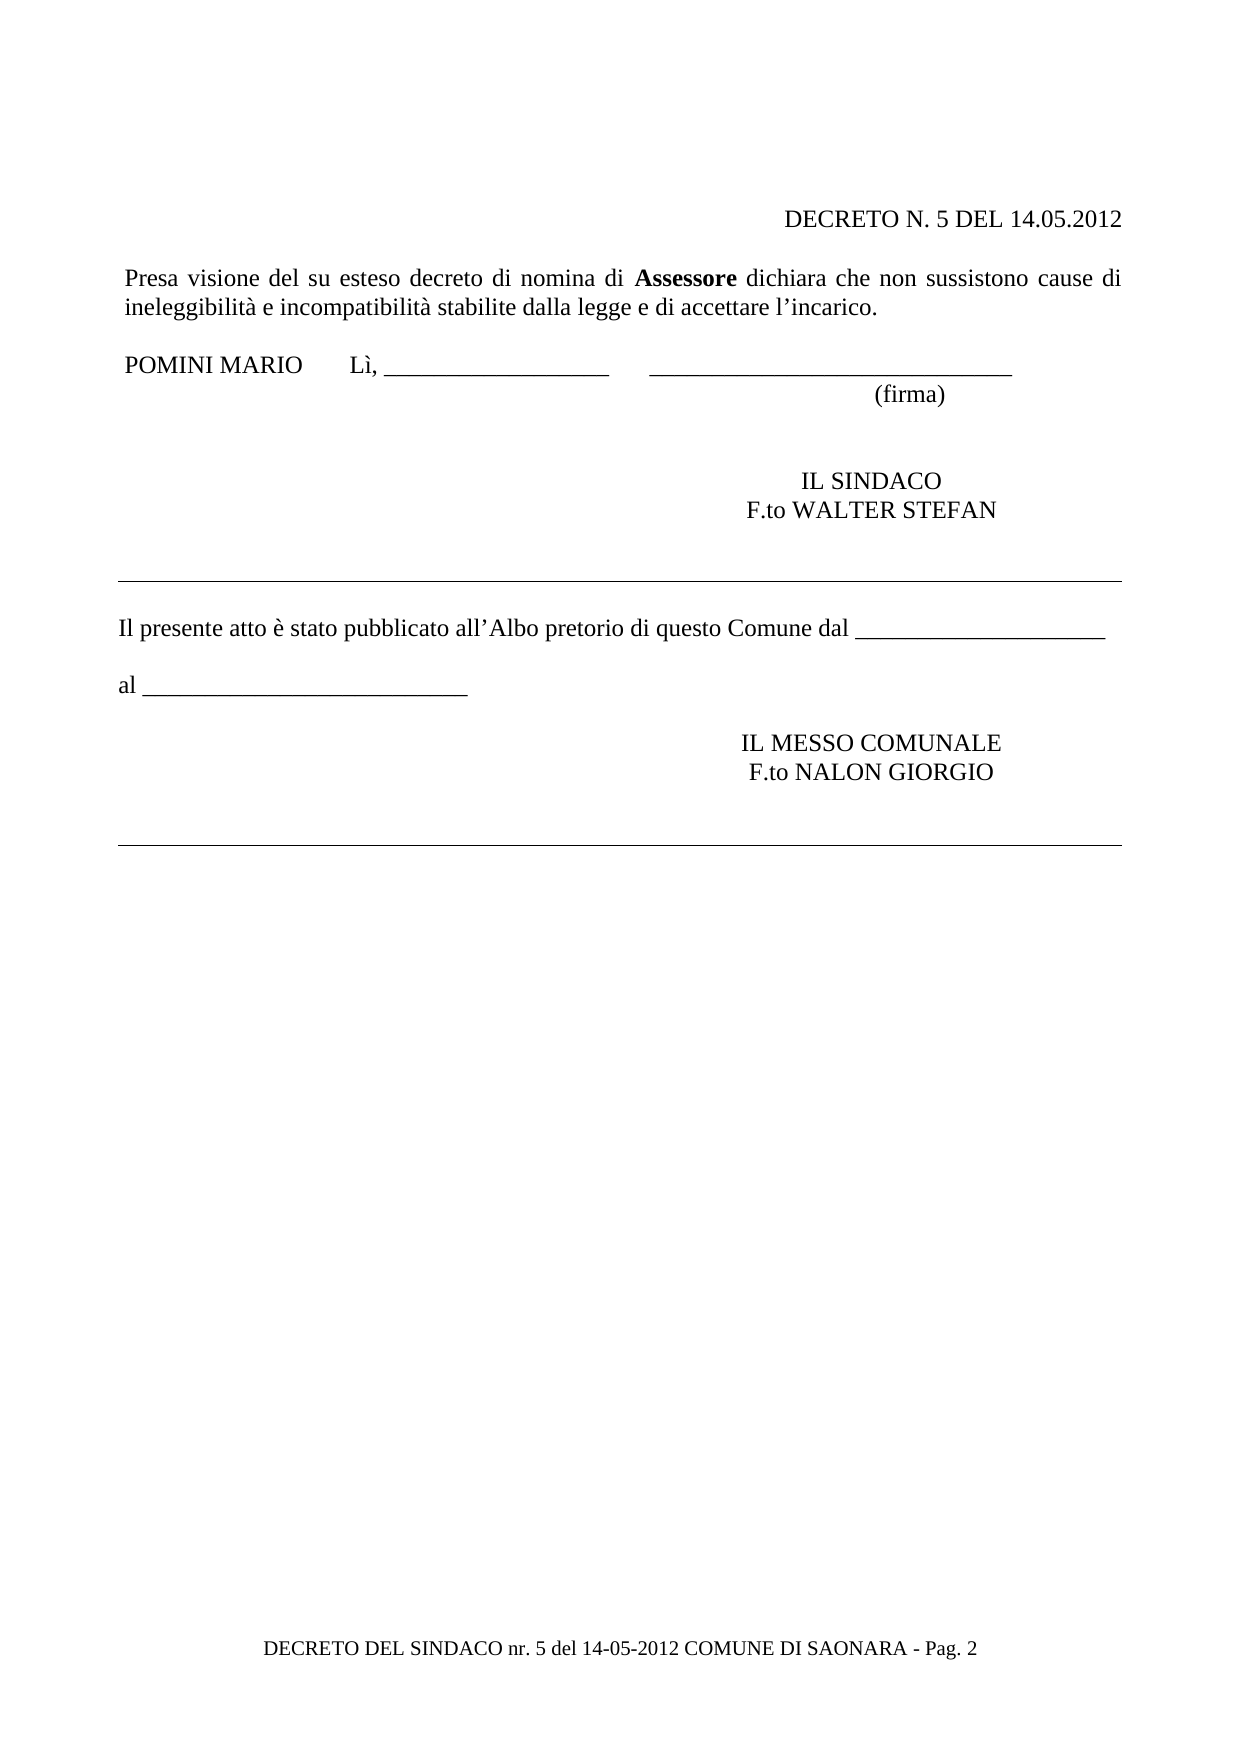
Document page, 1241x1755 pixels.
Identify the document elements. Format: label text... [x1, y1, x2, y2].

text DECRETO N. 5 DEL 14.05.2012 [124, 204, 1122, 233]
text (firma) [124, 379, 1122, 408]
text POMINI MARIO Lì, __________________ _____________________________ [124, 350, 1122, 379]
text F.to WALTER STEFAN [118, 495, 1122, 523]
text F.to NALON GIORGIO [118, 757, 1122, 785]
text IL MESSO COMUNALE [118, 728, 1122, 757]
text Il presente atto è stato pubblicato all’Albo pretorio di questo Comune dal ____________________ [118, 613, 1122, 642]
text al __________________________ [118, 670, 1122, 699]
text Presa visione del su esteso decreto di nomina di Assessore dichiara che non sussistono cause di ineleggibilità e incompatibilità stabilite dalla legge e di accettare l’incarico. [124, 263, 1122, 321]
text IL SINDACO [118, 466, 1122, 495]
